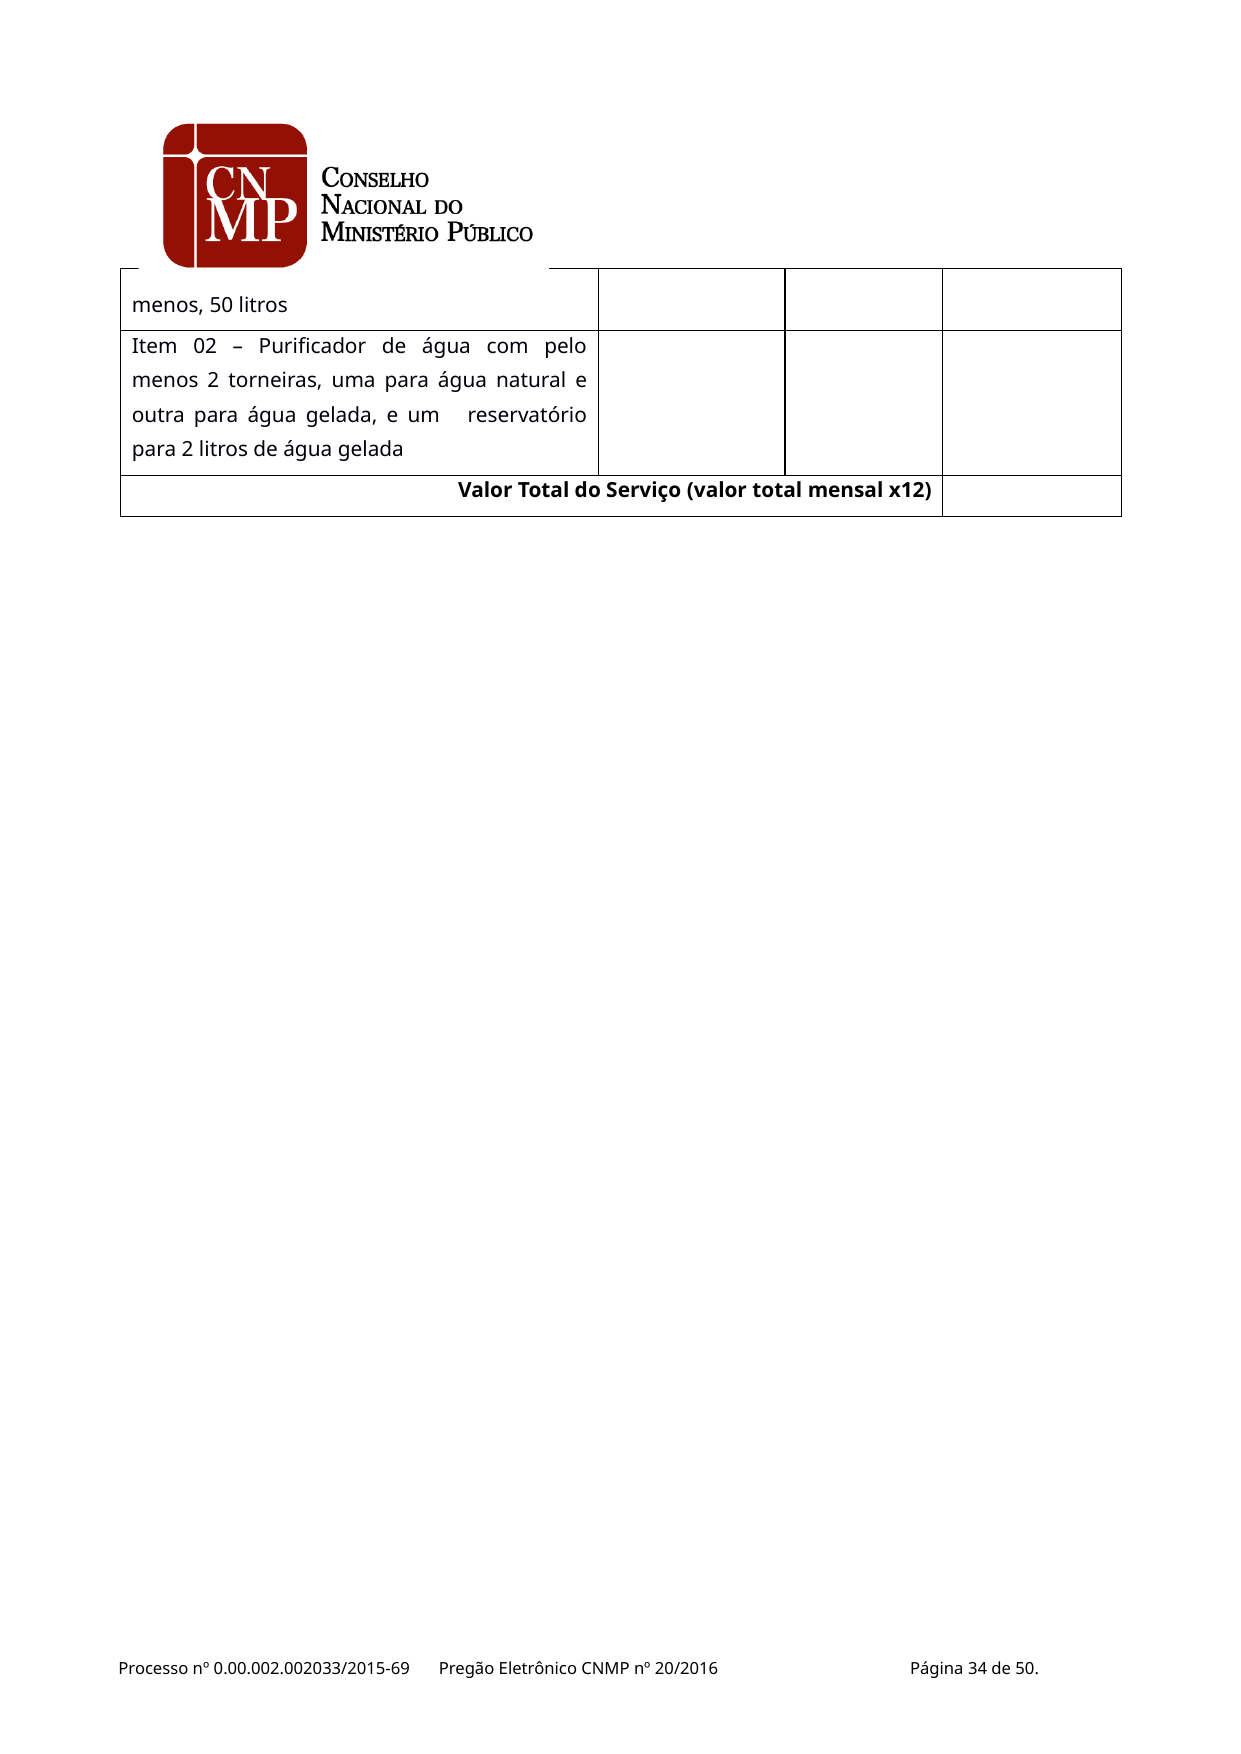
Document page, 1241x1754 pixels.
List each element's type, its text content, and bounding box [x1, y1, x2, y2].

table_cell [599, 331, 784, 474]
table_cell Valor Total do Serviço (valor total mensal x12) [121, 476, 942, 516]
table_cell [786, 331, 942, 474]
table_cell [786, 269, 942, 330]
table_cell Item 02 – Purificador de água com pelo menos 2 torneiras, uma para água natural e outra para água gelada, e um reservatório para 2 litros de água gelada [121, 331, 598, 474]
table_cell [943, 476, 1121, 516]
table_cell menos, 50 litros [121, 269, 598, 330]
table_cell [943, 269, 1121, 330]
table_cell [599, 269, 784, 330]
picture [138, 100, 549, 290]
table_cell [943, 331, 1121, 474]
